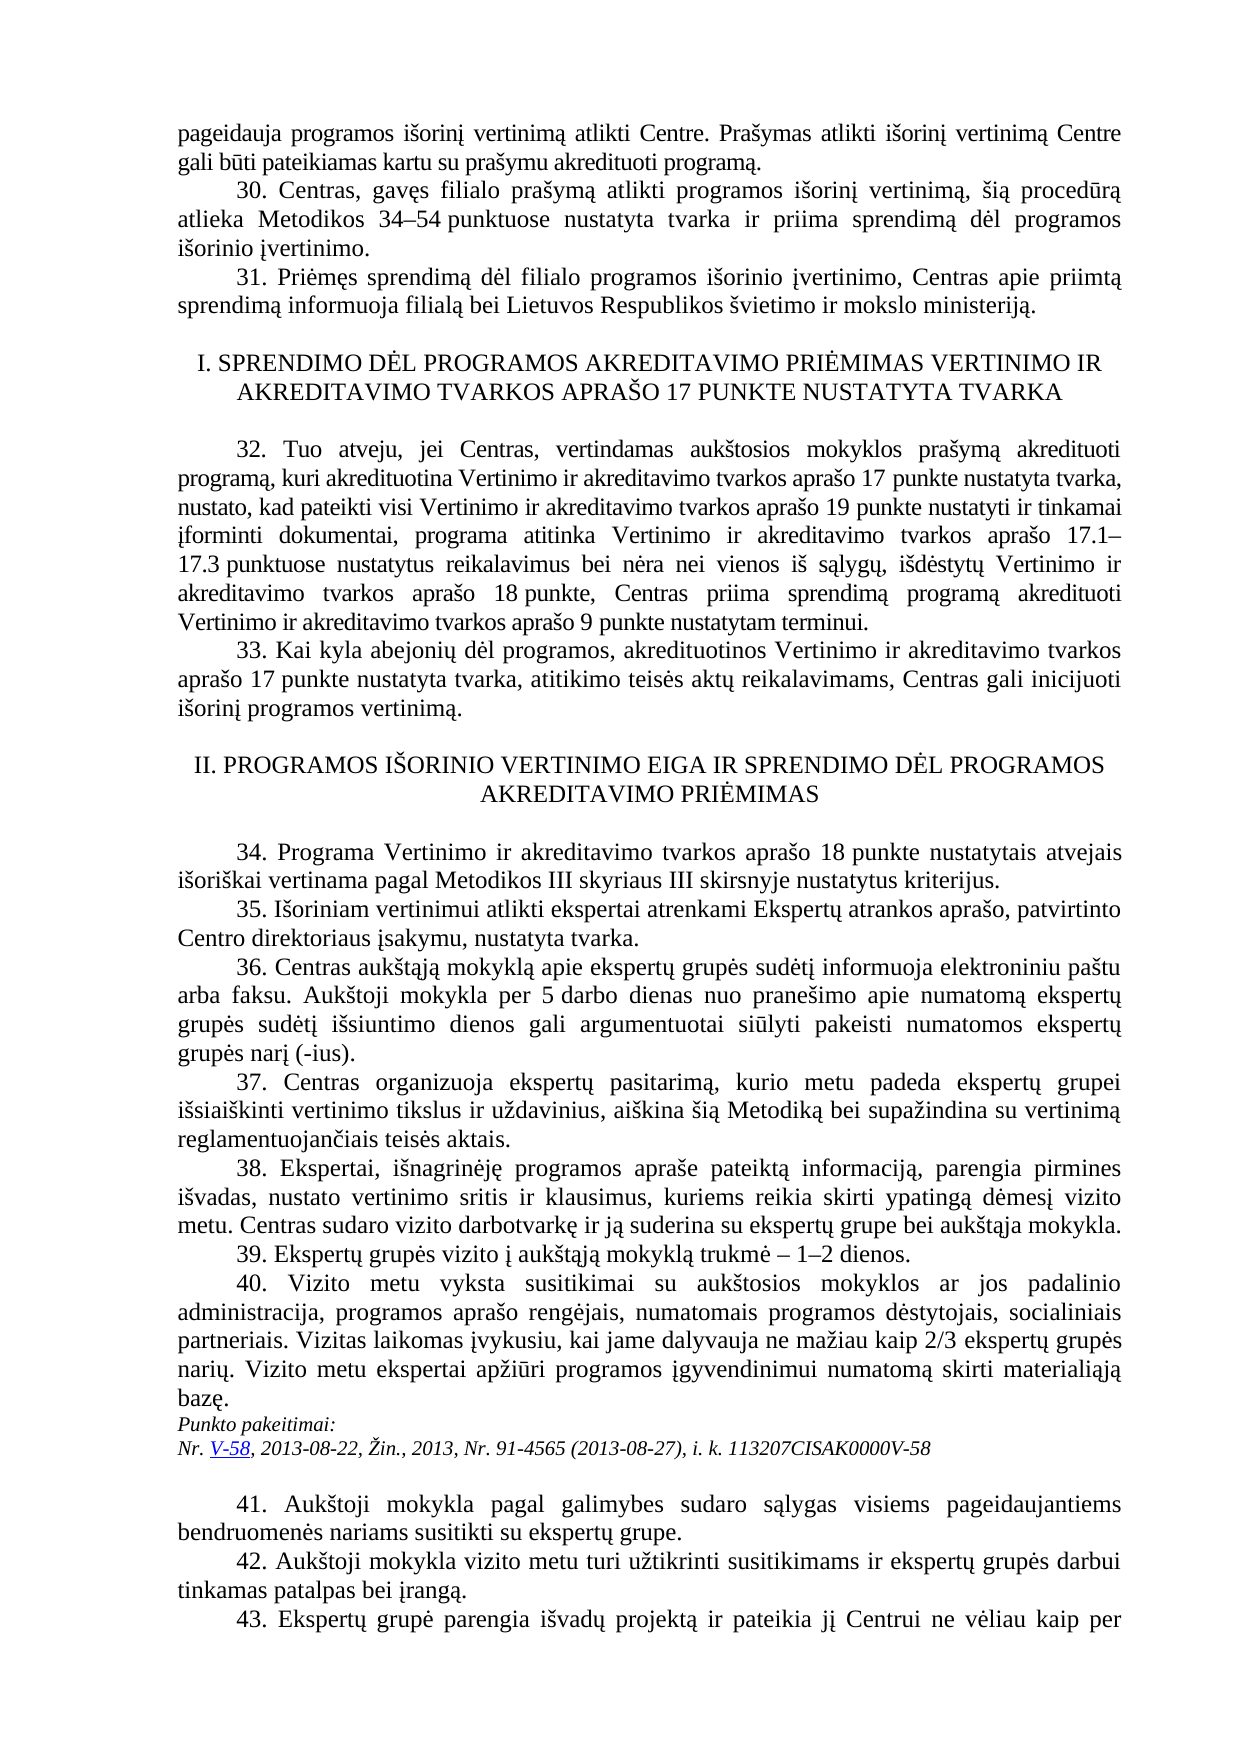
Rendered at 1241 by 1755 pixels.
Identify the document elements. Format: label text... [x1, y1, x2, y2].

text II. PROGRAMOS IŠORINIO VERTINIMO EIGA IR SPRENDIMO DĖL PROGRAMOS AKREDITAVIMO PRIĖMIMAS [177, 751, 1122, 808]
text Nr. V-58, 2013-08-22, Žin., 2013, Nr. 91-4565 (2013-08-27), i. k. 113207CISAK0000V-58 [177, 1436, 1122, 1460]
text pageidauja programos išorinį vertinimą atlikti Centre. Prašymas atlikti išorinį vertinimą Centre gali būti pateikiamas kartu su prašymu akredituoti programą. [177, 118, 1122, 176]
text 32. Tuo atveju, jei Centras, vertindamas aukštosios mokyklos prašymą akredituoti programą, kuri akredituotina Vertinimo ir akreditavimo tvarkos aprašo 17 punkte nustatyta tvarka, nustato, kad pateikti visi Vertinimo ir akreditavimo tvarkos aprašo 19 punkte nustatyti ir tinkamai įforminti dokumentai, programa atitinka Vertinimo ir akreditavimo tvarkos aprašo 17.1–17.3 punktuose nustatytus reikalavimus bei nėra nei vienos iš sąlygų, išdėstytų Vertinimo ir akreditavimo tvarkos aprašo 18 punkte, Centras priima sprendimą programą akredituoti Vertinimo ir akreditavimo tvarkos aprašo 9 punkte nustatytam terminui. [177, 434, 1122, 636]
text 42. Aukštoji mokykla vizito metu turi užtikrinti susitikimams ir ekspertų grupės darbui tinkamas patalpas bei įrangą. [177, 1546, 1122, 1604]
text 30. Centras, gavęs filialo prašymą atlikti programos išorinį vertinimą, šią procedūrą atlieka Metodikos 34–54 punktuose nustatyta tvarka ir priima sprendimą dėl programos išorinio įvertinimo. [177, 176, 1122, 262]
text 43. Ekspertų grupė parengia išvadų projektą ir pateikia jį Centrui ne vėliau kaip per [177, 1604, 1122, 1632]
text 31. Priėmęs sprendimą dėl filialo programos išorinio įvertinimo, Centras apie priimtą sprendimą informuoja filialą bei Lietuvos Respublikos švietimo ir mokslo ministeriją. [177, 262, 1122, 319]
text 39. Ekspertų grupės vizito į aukštąją mokyklą trukmė – 1–2 dienos. [177, 1239, 1122, 1268]
text 38. Ekspertai, išnagrinėję programos apraše pateiktą informaciją, parengia pirmines išvadas, nustato vertinimo sritis ir klausimus, kuriems reikia skirti ypatingą dėmesį vizito metu. Centras sudaro vizito darbotvarkę ir ją suderina su ekspertų grupe bei aukštąja mokykla. [177, 1153, 1122, 1239]
text 41. Aukštoji mokykla pagal galimybes sudaro sąlygas visiems pageidaujantiems bendruomenės nariams susitikti su ekspertų grupe. [177, 1489, 1122, 1546]
text 40. Vizito metu vyksta susitikimai su aukštosios mokyklos ar jos padalinio administracija, programos aprašo rengėjais, numatomais programos dėstytojais, socialiniais partneriais. Vizitas laikomas įvykusiu, kai jame dalyvauja ne mažiau kaip 2/3 ekspertų grupės narių. Vizito metu ekspertai apžiūri programos įgyvendinimui numatomą skirti materialiąją bazę. [177, 1268, 1122, 1412]
text 33. Kai kyla abejonių dėl programos, akredituotinos Vertinimo ir akreditavimo tvarkos aprašo 17 punkte nustatyta tvarka, atitikimo teisės aktų reikalavimams, Centras gali inicijuoti išorinį programos vertinimą. [177, 636, 1122, 722]
text Punkto pakeitimai: [177, 1412, 1122, 1436]
text 36. Centras aukštąją mokyklą apie ekspertų grupės sudėtį informuoja elektroniniu paštu arba faksu. Aukštoji mokykla per 5 darbo dienas nuo pranešimo apie numatomą ekspertų grupės sudėtį išsiuntimo dienos gali argumentuotai siūlyti pakeisti numatomos ekspertų grupės narį (-ius). [177, 952, 1122, 1067]
text 34. Programa Vertinimo ir akreditavimo tvarkos aprašo 18 punkte nustatytais atvejais išoriškai vertinama pagal Metodikos III skyriaus III skirsnyje nustatytus kriterijus. [177, 837, 1122, 894]
text 35. Išoriniam vertinimui atlikti ekspertai atrenkami Ekspertų atrankos aprašo, patvirtinto Centro direktoriaus įsakymu, nustatyta tvarka. [177, 894, 1122, 952]
text 37. Centras organizuoja ekspertų pasitarimą, kurio metu padeda ekspertų grupei išsiaiškinti vertinimo tikslus ir uždavinius, aiškina šią Metodiką bei supažindina su vertinimą reglamentuojančiais teisės aktais. [177, 1067, 1122, 1153]
text I. SPRENDIMO DĖL PROGRAMOS AKREDITAVIMO PRIĖMIMAS VERTINIMO IR AKREDITAVIMO TVARKOS APRAŠO 17 PUNKTE NUSTATYTA TVARKA [177, 348, 1122, 406]
